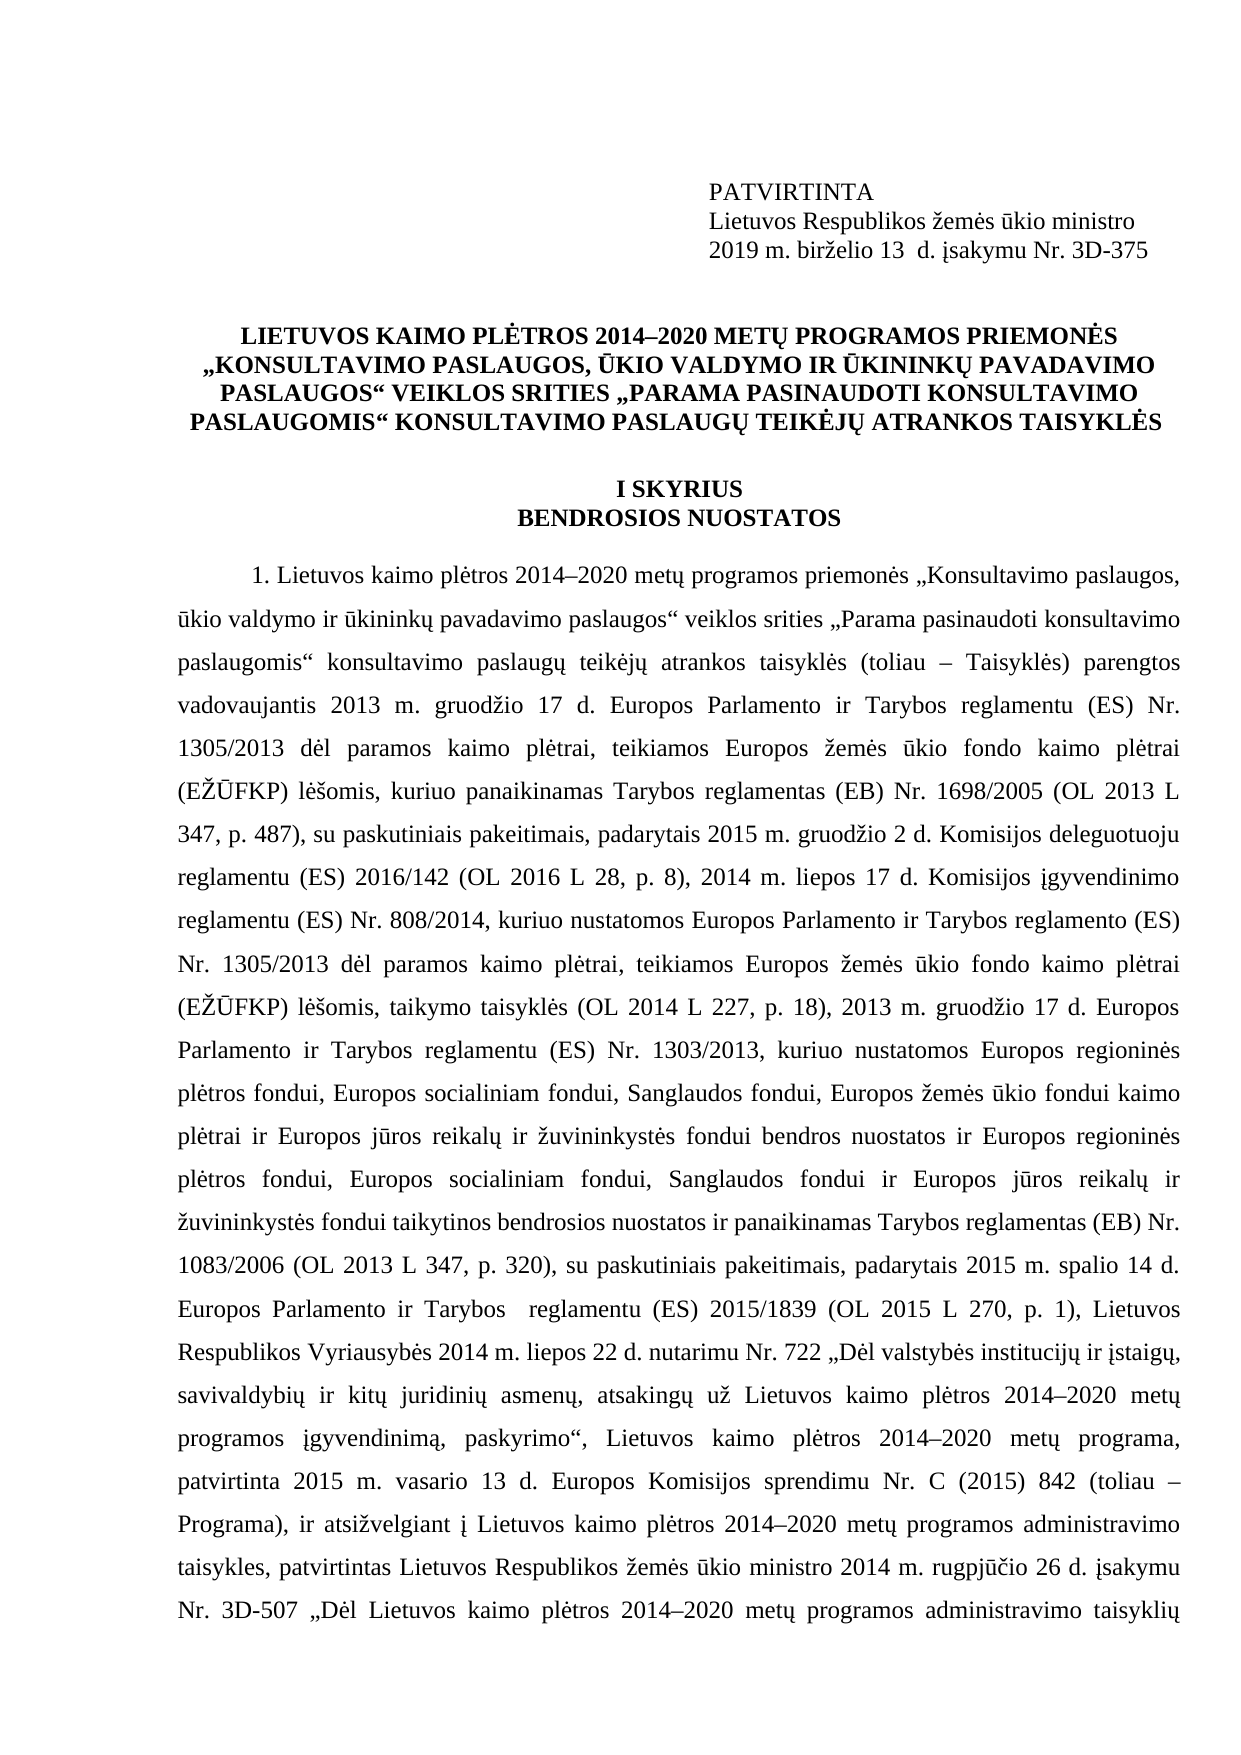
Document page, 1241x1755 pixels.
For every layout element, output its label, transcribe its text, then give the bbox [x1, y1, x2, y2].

subtitle I SKYRIUS [177, 474, 1181, 503]
subtitle BENDROSIOS NUOSTATOS [177, 503, 1181, 532]
text PATVIRTINTA [709, 177, 1181, 206]
text 1. Lietuvos kaimo plėtros 2014–2020 metų programos priemonės „Konsultavimo paslaugos, ūkio valdymo ir ūkininkų pavadavimo paslaugos“ veiklos srities „Parama pasinaudoti konsultavimo paslaugomis“ konsultavimo paslaugų teikėjų atrankos taisyklės (toliau – Taisyklės) parengtos vadovaujantis 2013 m. gruodžio 17 d. Europos Parlamento ir Tarybos reglamentu (ES) Nr. 1305/2013 dėl paramos kaimo plėtrai, teikiamos Europos žemės ūkio fondo kaimo plėtrai (EŽŪFKP) lėšomis, kuriuo panaikinamas Tarybos reglamentas (EB) Nr. 1698/2005 (OL 2013 L 347, p. 487), su paskutiniais pakeitimais, padarytais 2015 m. gruodžio 2 d. Komisijos deleguotuoju reglamentu (ES) 2016/142 (OL 2016 L 28, p. 8), 2014 m. liepos 17 d. Komisijos įgyvendinimo reglamentu (ES) Nr. 808/2014, kuriuo nustatomos Europos Parlamento ir Tarybos reglamento (ES) Nr. 1305/2013 dėl paramos kaimo plėtrai, teikiamos Europos žemės ūkio fondo kaimo plėtrai (EŽŪFKP) lėšomis, taikymo taisyklės (OL 2014 L 227, p. 18), 2013 m. gruodžio 17 d. Europos Parlamento ir Tarybos reglamentu (ES) Nr. 1303/2013, kuriuo nustatomos Europos regioninės plėtros fondui, Europos socialiniam fondui, Sanglaudos fondui, Europos žemės ūkio fondui kaimo plėtrai ir Europos jūros reikalų ir žuvininkystės fondui bendros nuostatos ir Europos regioninės plėtros fondui, Europos socialiniam fondui, Sanglaudos fondui ir Europos jūros reikalų ir žuvininkystės fondui taikytinos bendrosios nuostatos ir panaikinamas Tarybos reglamentas (EB) Nr. 1083/2006 (OL 2013 L 347, p. 320), su paskutiniais pakeitimais, padarytais 2015 m. spalio 14 d. Europos Parlamento ir Tarybos reglamentu (ES) 2015/1839 (OL 2015 L 270, p. 1), Lietuvos Respublikos Vyriausybės 2014 m. liepos 22 d. nutarimu Nr. 722 „Dėl valstybės institucijų ir įstaigų, savivaldybių ir kitų juridinių asmenų, atsakingų už Lietuvos kaimo plėtros 2014–2020 metų programos įgyvendinimą, paskyrimo“, Lietuvos kaimo plėtros 2014–2020 metų programa, patvirtinta 2015 m. vasario 13 d. Europos Komisijos sprendimu Nr. C (2015) 842 (toliau – Programa), ir atsižvelgiant į Lietuvos kaimo plėtros 2014–2020 metų programos administravimo taisykles, patvirtintas Lietuvos Respublikos žemės ūkio ministro 2014 m. rugpjūčio 26 d. įsakymu Nr. 3D-507 „Dėl Lietuvos kaimo plėtros 2014–2020 metų programos administravimo taisyklių [177, 561, 1181, 1624]
text Lietuvos Respublikos žemės ūkio ministro [709, 206, 1181, 235]
text LIETUVOS KAIMO PLĖTROS 2014–2020 METŲ PROGRAMOS PRIEMONĖS „KONSULTAVIMO PASLAUGOS, ŪKIO VALDYMO IR ŪKININKŲ PAVADAVIMO PASLAUGOS“ VEIKLOS SRITIES „PARAMA PASINAUDOTI KONSULTAVIMO PASLAUGOMIS“ KONSULTAVIMO PASLAUGŲ TEIKĖJŲ ATRANKOS TAISYKLĖS [177, 321, 1181, 436]
text 2019 m. birželio 13 d. įsakymu Nr. 3D-375 [709, 235, 1181, 263]
